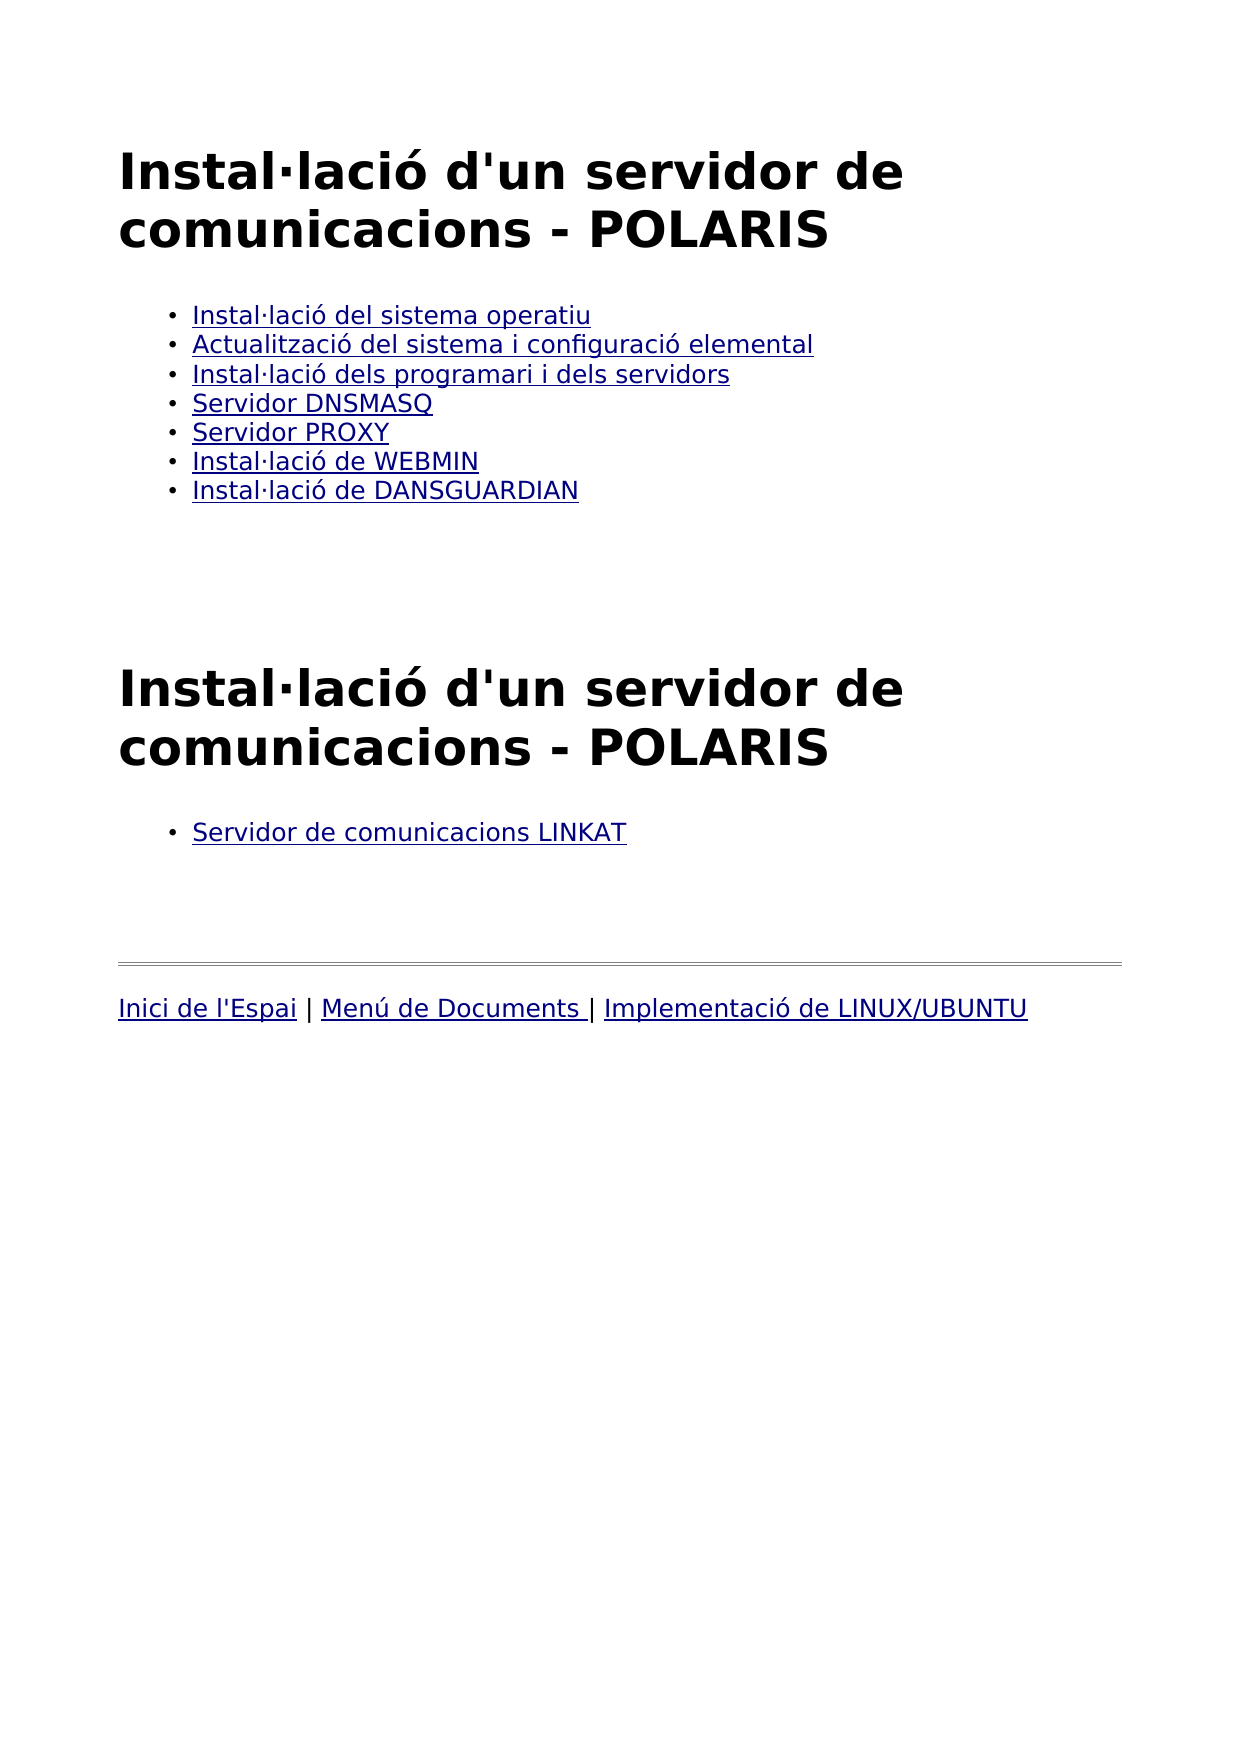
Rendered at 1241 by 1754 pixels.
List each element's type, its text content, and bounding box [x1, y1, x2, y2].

list Servidor de comunicacions LINKAT [177, 819, 1122, 848]
text Inici de l'Espai | Menú de Documents | Implementació de LINUX/UBUNTU [118, 994, 1122, 1023]
list Instal·lació del sistema operatiu [177, 302, 1122, 331]
list Instal·lació dels programari i dels servidors [177, 360, 1122, 389]
subtitle Instal·lació d'un servidor de comunicacions - POLARIS [118, 143, 1122, 259]
list Actualització del sistema i configuració elemental [177, 331, 1122, 360]
subtitle Instal·lació d'un servidor de comunicacions - POLARIS [118, 660, 1122, 777]
list Servidor PROXY [177, 418, 1122, 447]
list Instal·lació de WEBMIN [177, 447, 1122, 477]
list Instal·lació de DANSGUARDIAN [177, 477, 1122, 506]
list Servidor DNSMASQ [177, 389, 1122, 418]
